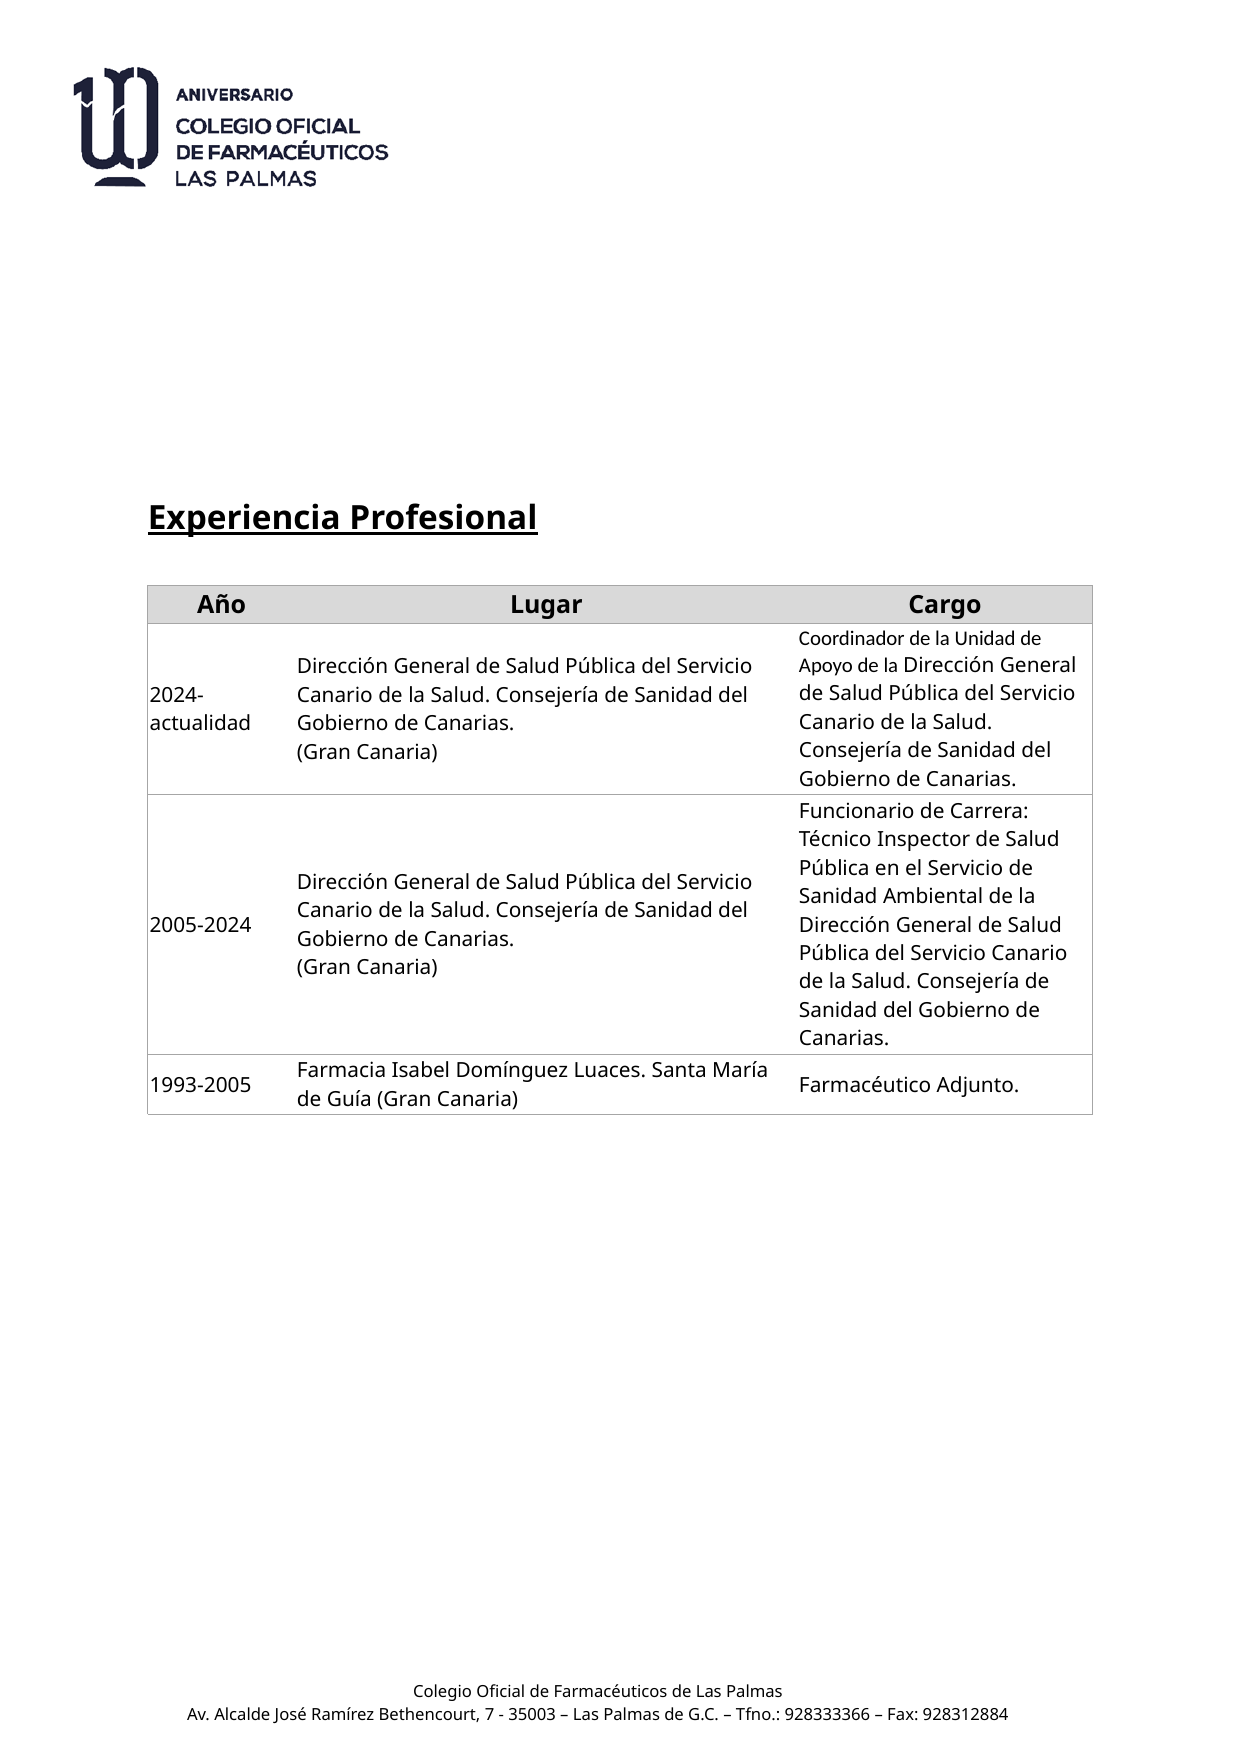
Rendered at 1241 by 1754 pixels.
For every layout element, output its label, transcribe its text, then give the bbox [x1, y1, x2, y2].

table_cell Farmacéutico Adjunto. [797, 1055, 1092, 1114]
table_cell Farmacia Isabel Domínguez Luaces. Santa María de Guía (Gran Canaria) [295, 1055, 797, 1114]
table_cell Funcionario de Carrera: Técnico Inspector de Salud Pública en el Servicio de Sanidad Ambiental de la Dirección General de Salud Pública del Servicio Canario de la Salud. Consejería de Sanidad del Gobierno de Canarias. [797, 795, 1092, 1053]
table_cell Dirección General de Salud Pública del Servicio Canario de la Salud. Consejería de Sanidad del Gobierno de Canarias. (Gran Canaria) [295, 624, 797, 794]
table_cell 2024-actualidad [148, 624, 295, 794]
table_cell 2005-2024 [148, 795, 295, 1053]
table_header Año [148, 586, 295, 623]
text Experiencia Profesional [148, 494, 1092, 585]
table_cell Coordinador de la Unidad de Apoyo de la Dirección General de Salud Pública del Servicio Canario de la Salud. Consejería de Sanidad del Gobierno de Canarias. [797, 624, 1092, 794]
table_cell 1993-2005 [148, 1055, 295, 1114]
table_header Lugar [295, 586, 797, 623]
table_header Cargo [797, 586, 1092, 623]
table_cell Dirección General de Salud Pública del Servicio Canario de la Salud. Consejería de Sanidad del Gobierno de Canarias. (Gran Canaria) [295, 795, 797, 1053]
